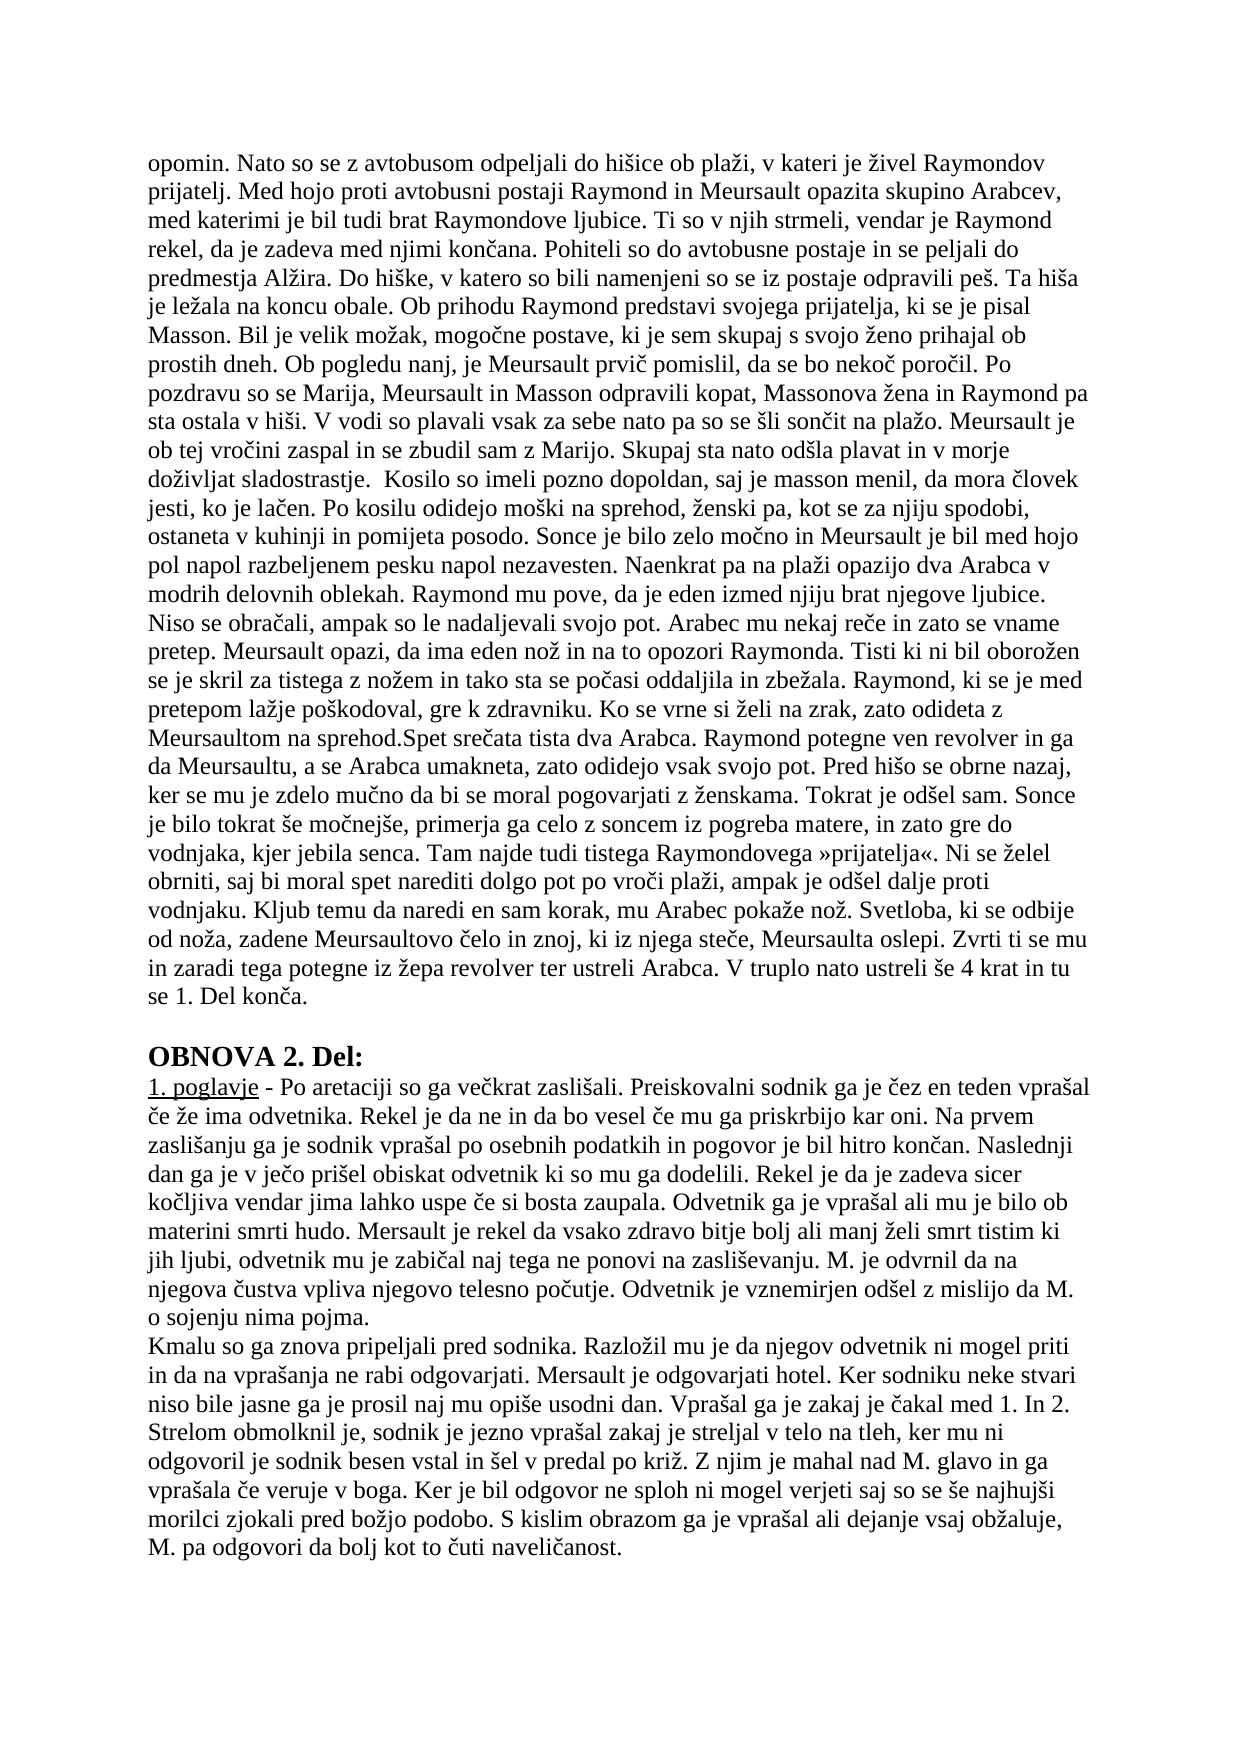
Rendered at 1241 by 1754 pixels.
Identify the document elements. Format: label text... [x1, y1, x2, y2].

text OBNOVA 2. Del: [148, 1039, 1093, 1072]
text opomin. Nato so se z avtobusom odpeljali do hišice ob plaži, v kateri je živel Raymondov prijatelj. Med hojo proti avtobusni postaji Raymond in Meursault opazita skupino Arabcev, med katerimi je bil tudi brat Raymondove ljubice. Ti so v njih strmeli, vendar je Raymond rekel, da je zadeva med njimi končana. Pohiteli so do avtobusne postaje in se peljali do predmestja Alžira. Do hiške, v katero so bili namenjeni so se iz postaje odpravili peš. Ta hiša je ležala na koncu obale. Ob prihodu Raymond predstavi svojega prijatelja, ki se je pisal Masson. Bil je velik možak, mogočne postave, ki je sem skupaj s svojo ženo prihajal ob prostih dneh. Ob pogledu nanj, je Meursault prvič pomislil, da se bo nekoč poročil. Po pozdravu so se Marija, Meursault in Masson odpravili kopat, Massonova žena in Raymond pa sta ostala v hiši. V vodi so plavali vsak za sebe nato pa so se šli sončit na plažo. Meursault je ob tej vročini zaspal in se zbudil sam z Marijo. Skupaj sta nato odšla plavat in v morje doživljat sladostrastje. Kosilo so imeli pozno dopoldan, saj je masson menil, da mora človek jesti, ko je lačen. Po kosilu odidejo moški na sprehod, ženski pa, kot se za njiju spodobi, ostaneta v kuhinji in pomijeta posodo. Sonce je bilo zelo močno in Meursault je bil med hojo pol napol razbeljenem pesku napol nezavesten. Naenkrat pa na plaži opazijo dva Arabca v modrih delovnih oblekah. Raymond mu pove, da je eden izmed njiju brat njegove ljubice. Niso se obračali, ampak so le nadaljevali svojo pot. Arabec mu nekaj reče in zato se vname pretep. Meursault opazi, da ima eden nož in na to opozori Raymonda. Tisti ki ni bil oborožen se je skril za tistega z nožem in tako sta se počasi oddaljila in zbežala. Raymond, ki se je med pretepom lažje poškodoval, gre k zdravniku. Ko se vrne si želi na zrak, zato odideta z Meursaultom na sprehod.Spet srečata tista dva Arabca. Raymond potegne ven revolver in ga da Meursaultu, a se Arabca umakneta, zato odidejo vsak svojo pot. Pred hišo se obrne nazaj, ker se mu je zdelo mučno da bi se moral pogovarjati z ženskama. Tokrat je odšel sam. Sonce je bilo tokrat še močnejše, primerja ga celo z soncem iz pogreba matere, in zato gre do vodnjaka, kjer jebila senca. Tam najde tudi tistega Raymondovega »prijatelja«. Ni se želel obrniti, saj bi moral spet narediti dolgo pot po vroči plaži, ampak je odšel dalje proti vodnjaku. Kljub temu da naredi en sam korak, mu Arabec pokaže nož. Svetloba, ki se odbije od noža, zadene Meursaultovo čelo in znoj, ki iz njega steče, Meursaulta oslepi. Zvrti ti se mu in zaradi tega potegne iz žepa revolver ter ustreli Arabca. V truplo nato ustreli še 4 krat in tu se 1. Del konča. [148, 148, 1093, 1010]
text 1. poglavje - Po aretaciji so ga večkrat zaslišali. Preiskovalni sodnik ga je čez en teden vprašal če že ima odvetnika. Rekel je da ne in da bo vesel če mu ga priskrbijo kar oni. Na prvem zaslišanju ga je sodnik vprašal po osebnih podatkih in pogovor je bil hitro končan. Naslednji dan ga je v ječo prišel obiskat odvetnik ki so mu ga dodelili. Rekel je da je zadeva sicer kočljiva vendar jima lahko uspe če si bosta zaupala. Odvetnik ga je vprašal ali mu je bilo ob materini smrti hudo. Mersault je rekel da vsako zdravo bitje bolj ali manj želi smrt tistim ki jih ljubi, odvetnik mu je zabičal naj tega ne ponovi na zasliševanju. M. je odvrnil da na njegova čustva vpliva njegovo telesno počutje. Odvetnik je vznemirjen odšel z mislijo da M. o sojenju nima pojma. [148, 1072, 1093, 1331]
text Kmalu so ga znova pripeljali pred sodnika. Razložil mu je da njegov odvetnik ni mogel priti in da na vprašanja ne rabi odgovarjati. Mersault je odgovarjati hotel. Ker sodniku neke stvari niso bile jasne ga je prosil naj mu opiše usodni dan. Vprašal ga je zakaj je čakal med 1. In 2. Strelom obmolknil je, sodnik je jezno vprašal zakaj je streljal v telo na tleh, ker mu ni odgovoril je sodnik besen vstal in šel v predal po križ. Z njim je mahal nad M. glavo in ga vprašala če veruje v boga. Ker je bil odgovor ne sploh ni mogel verjeti saj so se še najhujši morilci zjokali pred božjo podobo. S kislim obrazom ga je vprašal ali dejanje vsaj obžaluje, M. pa odgovori da bolj kot to čuti naveličanost. [148, 1331, 1093, 1561]
